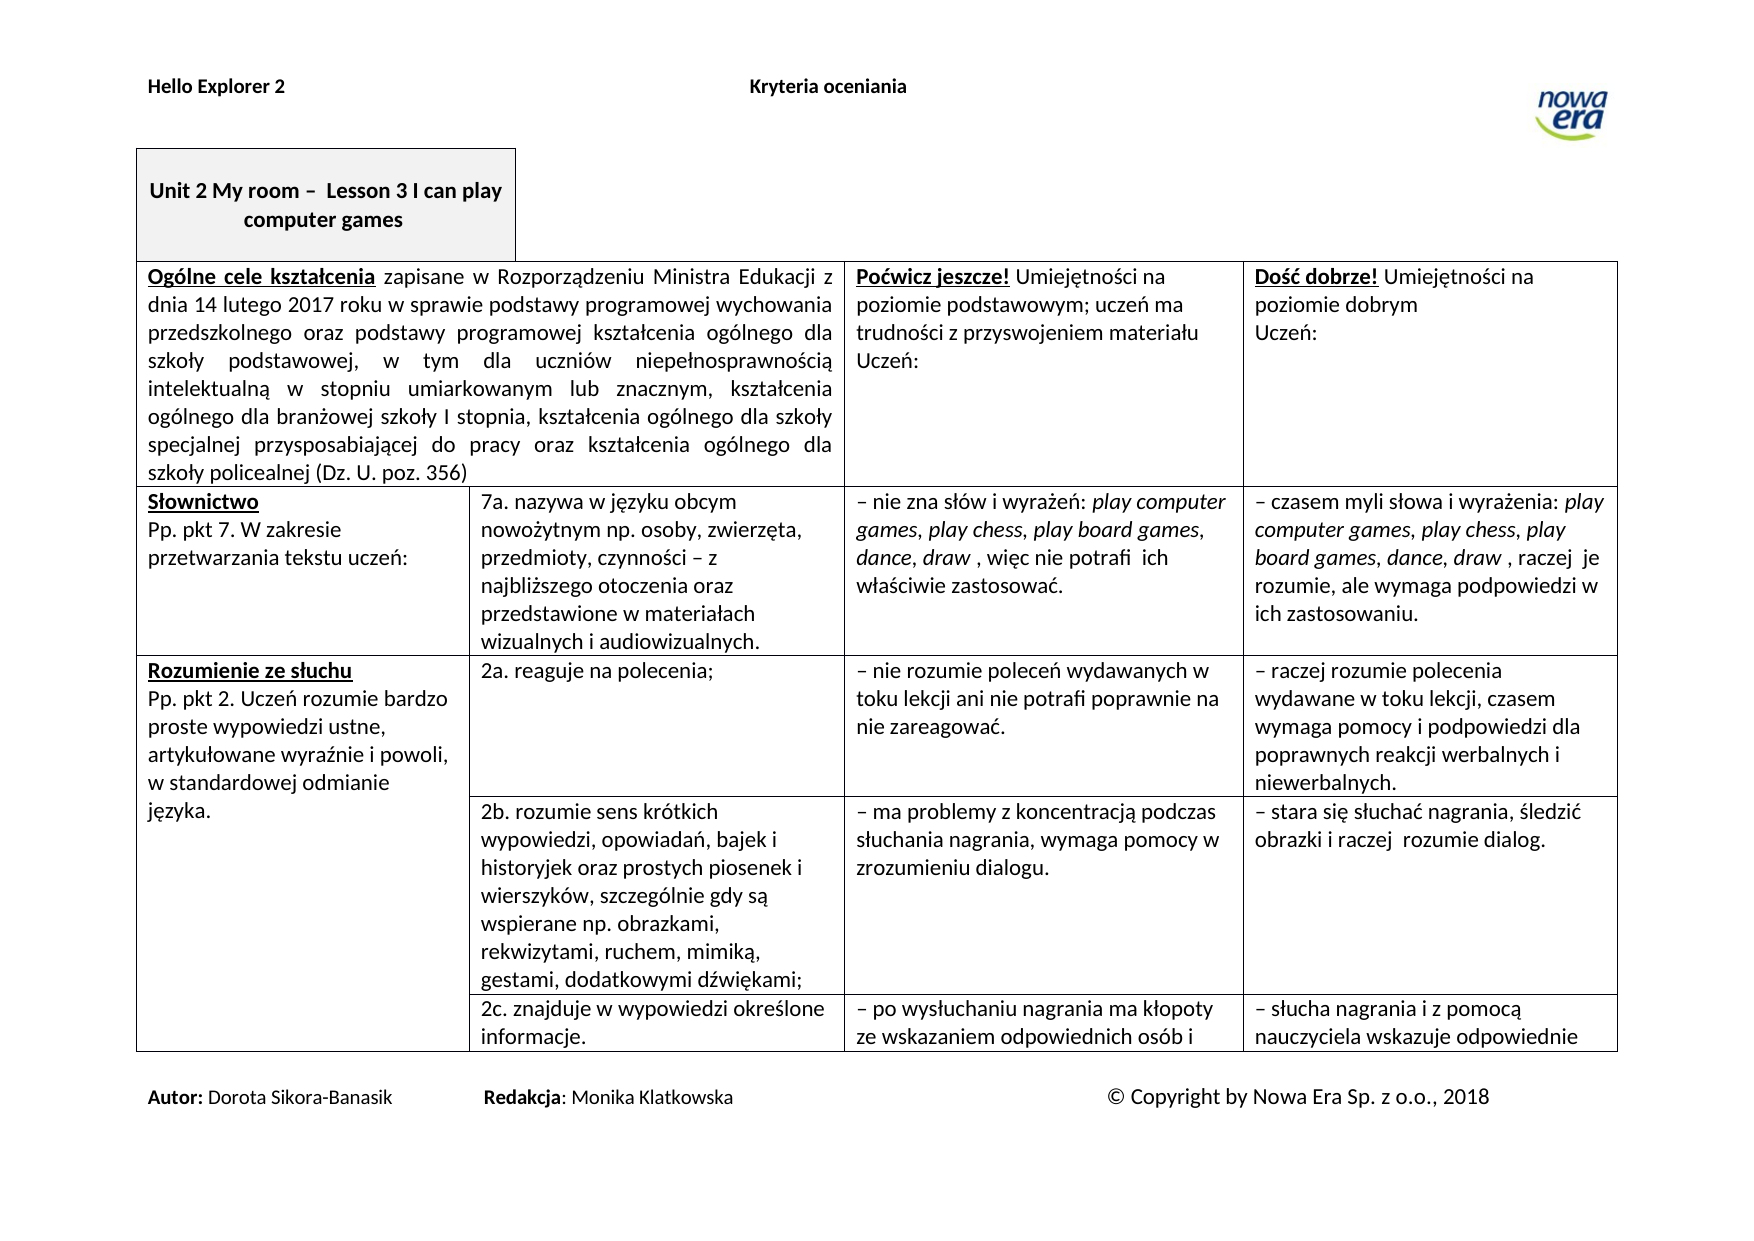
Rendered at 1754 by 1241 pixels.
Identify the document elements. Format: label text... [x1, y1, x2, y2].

table_cell – słucha nagrania i z pomocą nauczyciela wskazuje odpowiednie [1244, 995, 1617, 1051]
picture [1526, 83, 1621, 148]
table_cell – ma problemy z koncentracją podczas słuchania nagrania, wymaga pomocy w zrozumieniu dialogu. [845, 797, 1243, 993]
table_cell 2c. znajduje w wypowiedzi określone informacje. [470, 995, 844, 1051]
table_cell Rozumienie ze słuchu Pp. pkt 2. Uczeń rozumie bardzo proste wypowiedzi ustne, artykułowane wyraźnie i powoli, w standardowej odmianie języka. [137, 656, 469, 1051]
table_cell 7a. nazywa w języku obcym nowożytnym np. osoby, zwierzęta, przedmioty, czynności – z najbliższego otoczenia oraz przedstawione w materiałach wizualnych i audiowizualnych. [470, 487, 844, 655]
table_cell – nie rozumie poleceń wydawanych w toku lekcji ani nie potrafi poprawnie na nie zareagować. [845, 656, 1243, 796]
table_cell – raczej rozumie polecenia wydawane w toku lekcji, czasem wymaga pomocy i podpowiedzi dla poprawnych reakcji werbalnych i niewerbalnych. [1244, 656, 1617, 796]
table_cell – czasem myli słowa i wyrażenia: play computer games, play chess, play board games, dance, draw , raczej je rozumie, ale wymaga podpowiedzi w ich zastosowaniu. [1244, 487, 1617, 655]
table_cell Ogólne cele kształcenia zapisane w Rozporządzeniu Ministra Edukacji z dnia 14 lutego 2017 roku w sprawie podstawy programowej wychowania przedszkolnego oraz podstawy programowej kształcenia ogólnego dla szkoły podstawowej, w tym dla uczniów niepełnosprawnością intelektualną w stopniu umiarkowanym lub znacznym, kształcenia ogólnego dla branżowej szkoły I stopnia, kształcenia ogólnego dla szkoły specjalnej przysposabiającej do pracy oraz kształcenia ogólnego dla szkoły policealnej (Dz. U. poz. 356) [137, 262, 844, 486]
table_cell 2b. rozumie sens krótkich wypowiedzi, opowiadań, bajek i historyjek oraz prostych piosenek i wierszyków, szczególnie gdy są wspierane np. obrazkami, rekwizytami, ruchem, mimiką, gestami, dodatkowymi dźwiękami; [470, 797, 844, 993]
table_cell Unit 2 My room – Lesson 3 I can play computer games [137, 149, 515, 261]
table_cell 2a. reaguje na polecenia; [470, 656, 844, 796]
table_cell – stara się słuchać nagrania, śledzić obrazki i raczej rozumie dialog. [1244, 797, 1617, 993]
table_cell Poćwicz jeszcze! Umiejętności na poziomie podstawowym; uczeń ma trudności z przyswojeniem materiału Uczeń: [845, 262, 1243, 486]
table_cell – po wysłuchaniu nagrania ma kłopoty ze wskazaniem odpowiednich osób i [845, 995, 1243, 1051]
table_cell Słownictwo Pp. pkt 7. W zakresie przetwarzania tekstu uczeń: [137, 487, 469, 655]
table_cell – nie zna słów i wyrażeń: play computer games, play chess, play board games, dance, draw , więc nie potrafi ich właściwie zastosować. [845, 487, 1243, 655]
table_cell Dość dobrze! Umiejętności na poziomie dobrym Uczeń: [1244, 262, 1617, 486]
